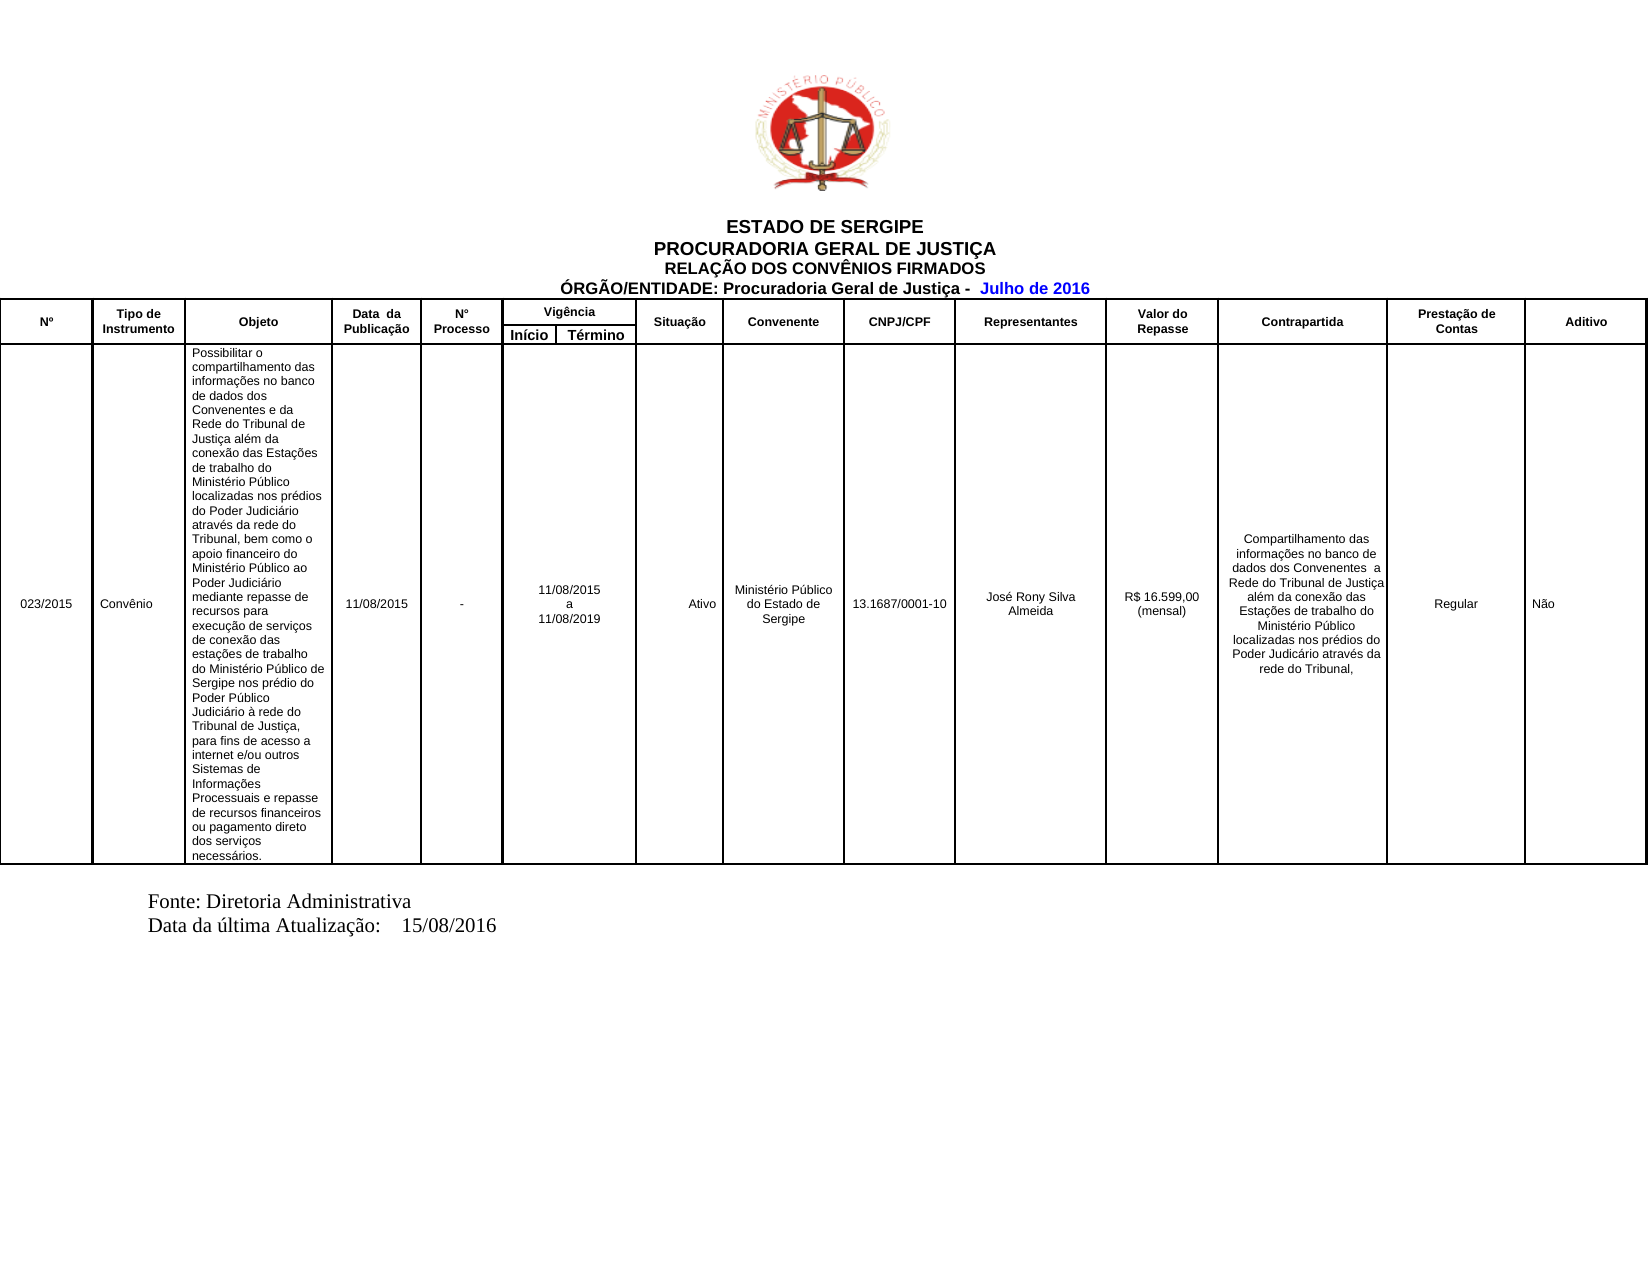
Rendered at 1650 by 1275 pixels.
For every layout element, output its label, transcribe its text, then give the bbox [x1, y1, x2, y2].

table_cell 11/08/2015 a 11/08/2019 [504, 345, 635, 863]
table_header Data da Publicação [333, 300, 420, 343]
table_cell - [422, 345, 501, 863]
table_header Tipo de Instrumento [94, 300, 184, 343]
table_header Vigência [504, 300, 635, 324]
table_header N° Processo [422, 300, 501, 343]
table_cell Início [504, 326, 555, 343]
text Fonte: Diretoria Administrativa [148, 889, 1502, 913]
table_cell Ativo [637, 345, 722, 863]
table_cell 13.1687/0001-10 [845, 345, 954, 863]
text Data da última Atualização: 15/08/2016 [148, 913, 1502, 937]
table_cell R$ 16.599,00 (mensal) [1107, 345, 1217, 863]
table_cell 023/2015 [1, 345, 91, 863]
table_header Representantes [956, 300, 1105, 343]
table_cell Possibilitar o compartilhamento das informações no banco de dados dos Convenentes e da Rede do Tribunal de Justiça além da conexão das Estações de trabalho do Ministério Público localizadas nos prédios do Poder Judiciário através da rede do Tribunal, bem como o apoio financeiro do Ministério Público ao Poder Judiciário mediante repasse de recursos para execução de serviços de conexão das estações de trabalho do Ministério Público de Sergipe nos prédio do Poder Público Judiciário à rede do Tribunal de Justiça, para fins de acesso a internet e/ou outros Sistemas de Informações Processuais e repasse de recursos financeiros ou pagamento direto dos serviços necessários. [186, 345, 331, 863]
table_cell Não [1526, 345, 1645, 863]
table_header Convenente [724, 300, 843, 343]
table_cell Compartilhamento das informações no banco de dados dos Convenentes a Rede do Tribunal de Justiça além da conexão das Estações de trabalho do Ministério Público localizadas nos prédios do Poder Judicário através da rede do Tribunal, [1219, 345, 1386, 863]
table_header Aditivo [1526, 300, 1645, 343]
table_header Objeto [186, 300, 331, 343]
table_header Prestação de Contas [1388, 300, 1524, 343]
text RELAÇÃO DOS CONVÊNIOS FIRMADOS [148, 259, 1502, 278]
table_cell Ministério Público do Estado de Sergipe [724, 345, 843, 863]
table_header Contrapartida [1219, 300, 1386, 343]
table_header CNPJ/CPF [845, 300, 954, 343]
table_cell Término [557, 326, 635, 343]
table_cell Regular [1388, 345, 1524, 863]
table_cell 11/08/2015 [333, 345, 420, 863]
text ÓRGÃO/ENTIDADE: Procuradoria Geral de Justiça - Julho de 2016 [148, 278, 1502, 298]
table_cell José Rony Silva Almeida [956, 345, 1105, 863]
table_header Valor do Repasse [1107, 300, 1217, 343]
table_header Nº [1, 300, 91, 343]
table_cell Convênio [94, 345, 184, 863]
table_header Situação [637, 300, 722, 343]
